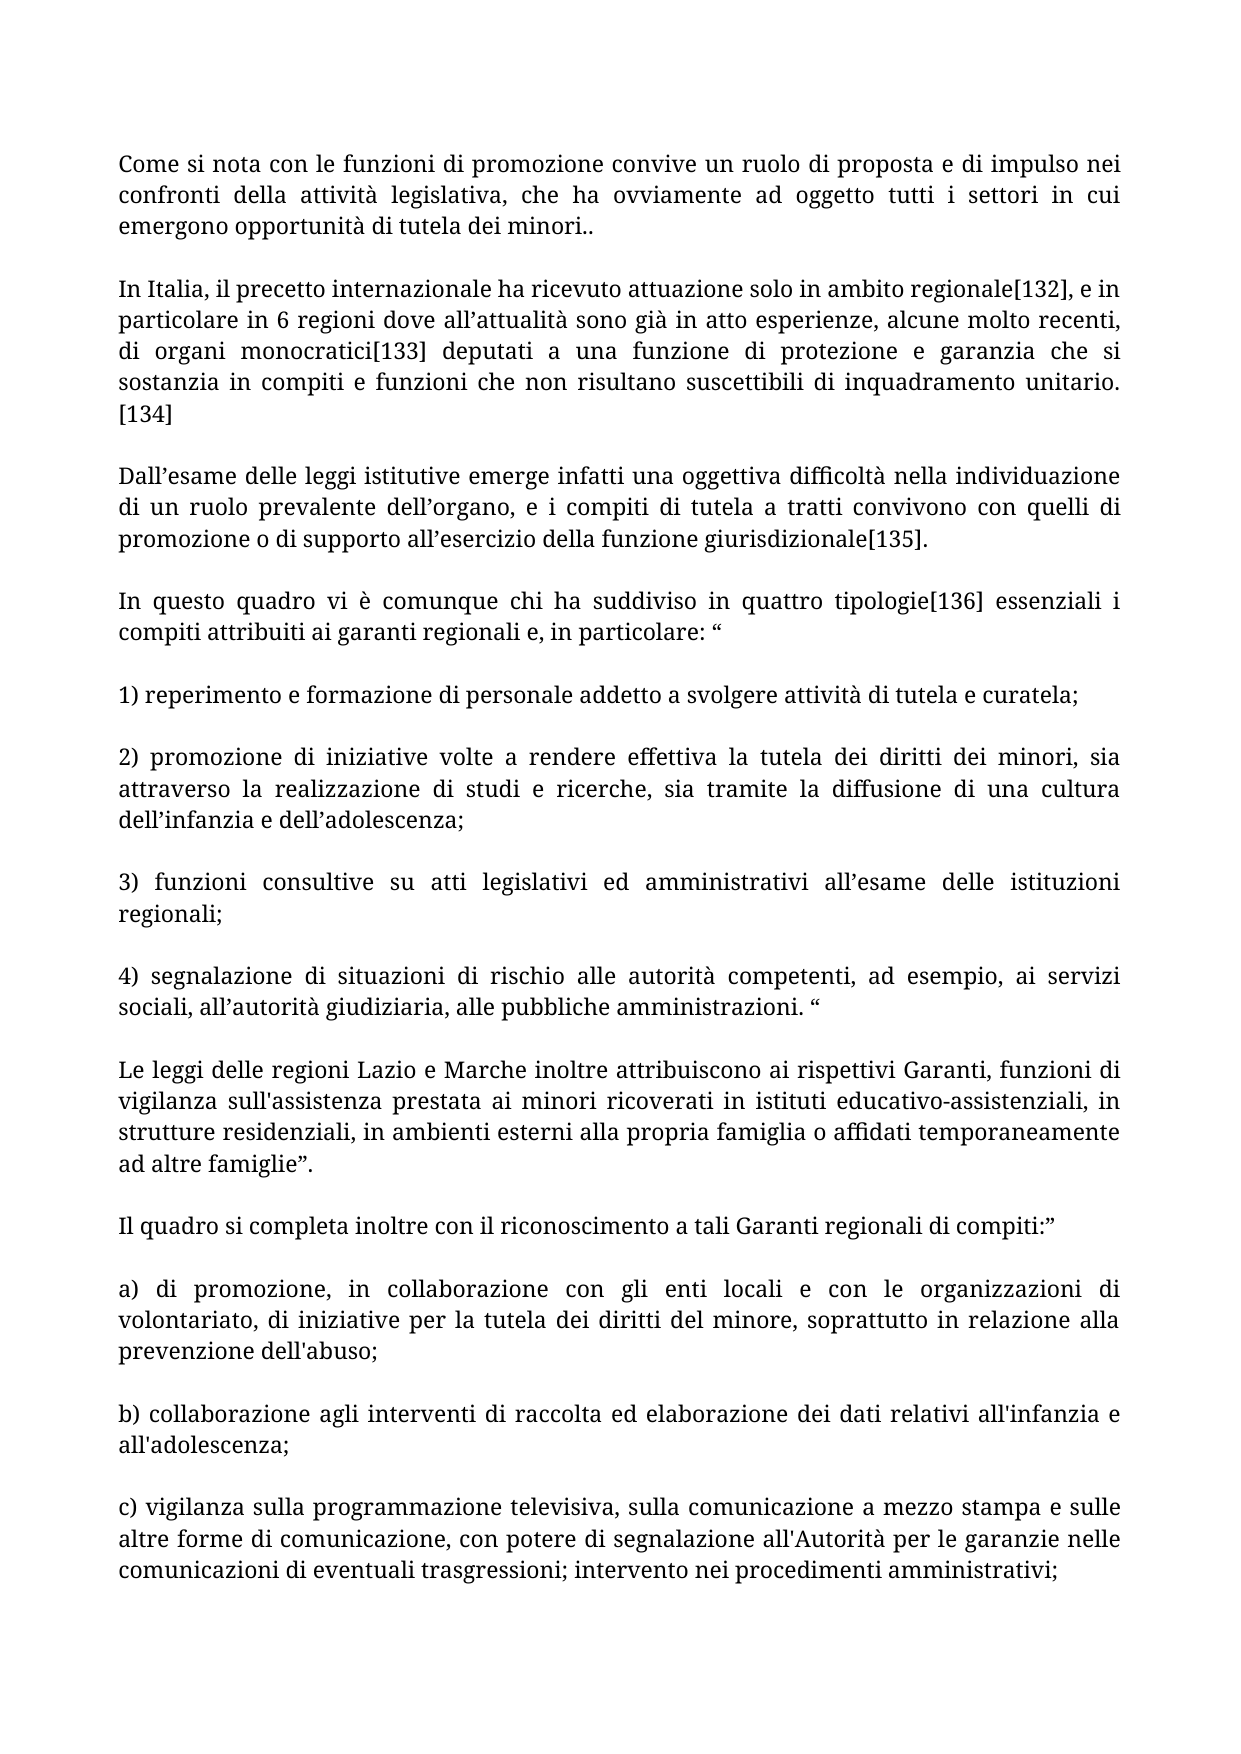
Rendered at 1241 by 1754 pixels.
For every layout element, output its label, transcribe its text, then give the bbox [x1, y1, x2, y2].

text 3) funzioni consultive su atti legislativi ed amministrativi all’esame delle istituzioni regionali; [118, 866, 1122, 929]
text In Italia, il precetto internazionale ha ricevuto attuazione solo in ambito regionale[132], e in particolare in 6 regioni dove all’attualità sono già in atto esperienze, alcune molto recenti, di organi monocratici[133] deputati a una funzione di protezione e garanzia che si sostanzia in compiti e funzioni che non risultano suscettibili di inquadramento unitario.[134] [118, 273, 1122, 429]
text 4) segnalazione di situazioni di rischio alle autorità competenti, ad esempio, ai servizi sociali, all’autorità giudiziaria, alle pubbliche amministrazioni. “ [118, 960, 1122, 1023]
text 1) reperimento e formazione di personale addetto a svolgere attività di tutela e curatela; [118, 679, 1122, 710]
text a) di promozione, in collaborazione con gli enti locali e con le organizzazioni di volontariato, di iniziative per la tutela dei diritti del minore, soprattutto in relazione alla prevenzione dell'abuso; [118, 1273, 1122, 1366]
text 2) promozione di iniziative volte a rendere effettiva la tutela dei diritti dei minori, sia attraverso la realizzazione di studi e ricerche, sia tramite la diffusione di una cultura dell’infanzia e dell’adolescenza; [118, 741, 1122, 835]
text b) collaborazione agli interventi di raccolta ed elaborazione dei dati relativi all'infanzia e all'adolescenza; [118, 1398, 1122, 1460]
text Il quadro si completa inoltre con il riconoscimento a tali Garanti regionali di compiti:” [118, 1210, 1122, 1241]
text Le leggi delle regioni Lazio e Marche inoltre attribuiscono ai rispettivi Garanti, funzioni di vigilanza sull'assistenza prestata ai minori ricoverati in istituti educativo-assistenziali, in strutture residenziali, in ambienti esterni alla propria famiglia o affidati temporaneamente ad altre famiglie”. [118, 1054, 1122, 1179]
text Dall’esame delle leggi istitutive emerge infatti una oggettiva difficoltà nella individuazione di un ruolo prevalente dell’organo, e i compiti di tutela a tratti convivono con quelli di promozione o di supporto all’esercizio della funzione giurisdizionale[135]. [118, 460, 1122, 554]
text In questo quadro vi è comunque chi ha suddiviso in quattro tipologie[136] essenziali i compiti attribuiti ai garanti regionali e, in particolare: “ [118, 585, 1122, 648]
text c) vigilanza sulla programmazione televisiva, sulla comunicazione a mezzo stampa e sulle altre forme di comunicazione, con potere di segnalazione all'Autorità per le garanzie nelle comunicazioni di eventuali trasgressioni; intervento nei procedimenti amministrativi; [118, 1491, 1122, 1585]
text Come si nota con le funzioni di promozione convive un ruolo di proposta e di impulso nei confronti della attività legislativa, che ha ovviamente ad oggetto tutti i settori in cui emergono opportunità di tutela dei minori.. [118, 148, 1122, 241]
